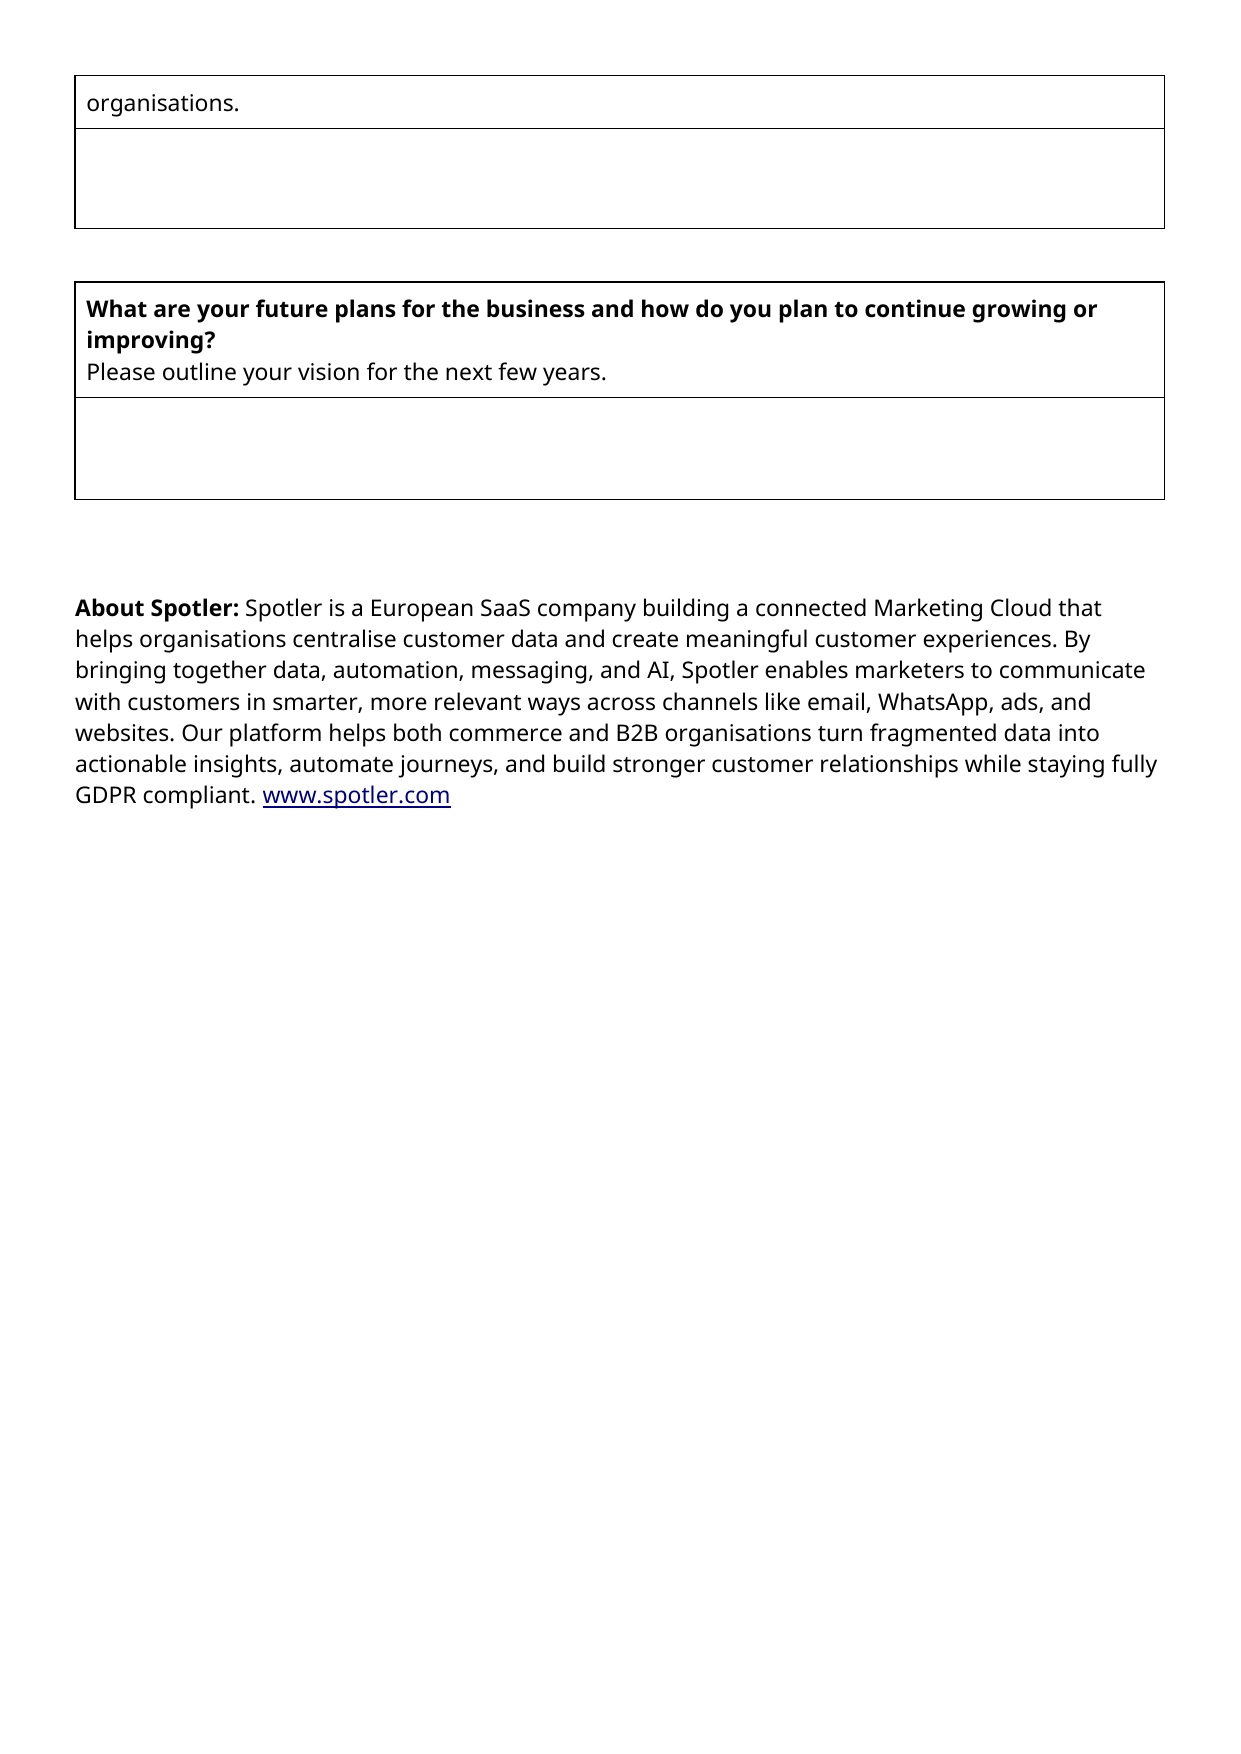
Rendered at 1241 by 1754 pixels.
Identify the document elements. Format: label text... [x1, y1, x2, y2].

table_header organisations. [76, 76, 1164, 128]
table_header What are your future plans for the business and how do you plan to continue growing or improving? Please outline your vision for the next few years. [76, 283, 1164, 397]
table_cell [76, 398, 1164, 499]
text About Spotler: Spotler is a European SaaS company building a connected Marketing Cloud that helps organisations centralise customer data and create meaningful customer experiences. By bringing together data, automation, messaging, and AI, Spotler enables marketers to communicate with customers in smarter, more relevant ways across channels like email, WhatsApp, ads, and websites. Our platform helps both commerce and B2B organisations turn fragmented data into actionable insights, automate journeys, and build stronger customer relationships while staying fully GDPR compliant. www.spotler.com [75, 592, 1165, 811]
table_cell [76, 129, 1164, 228]
